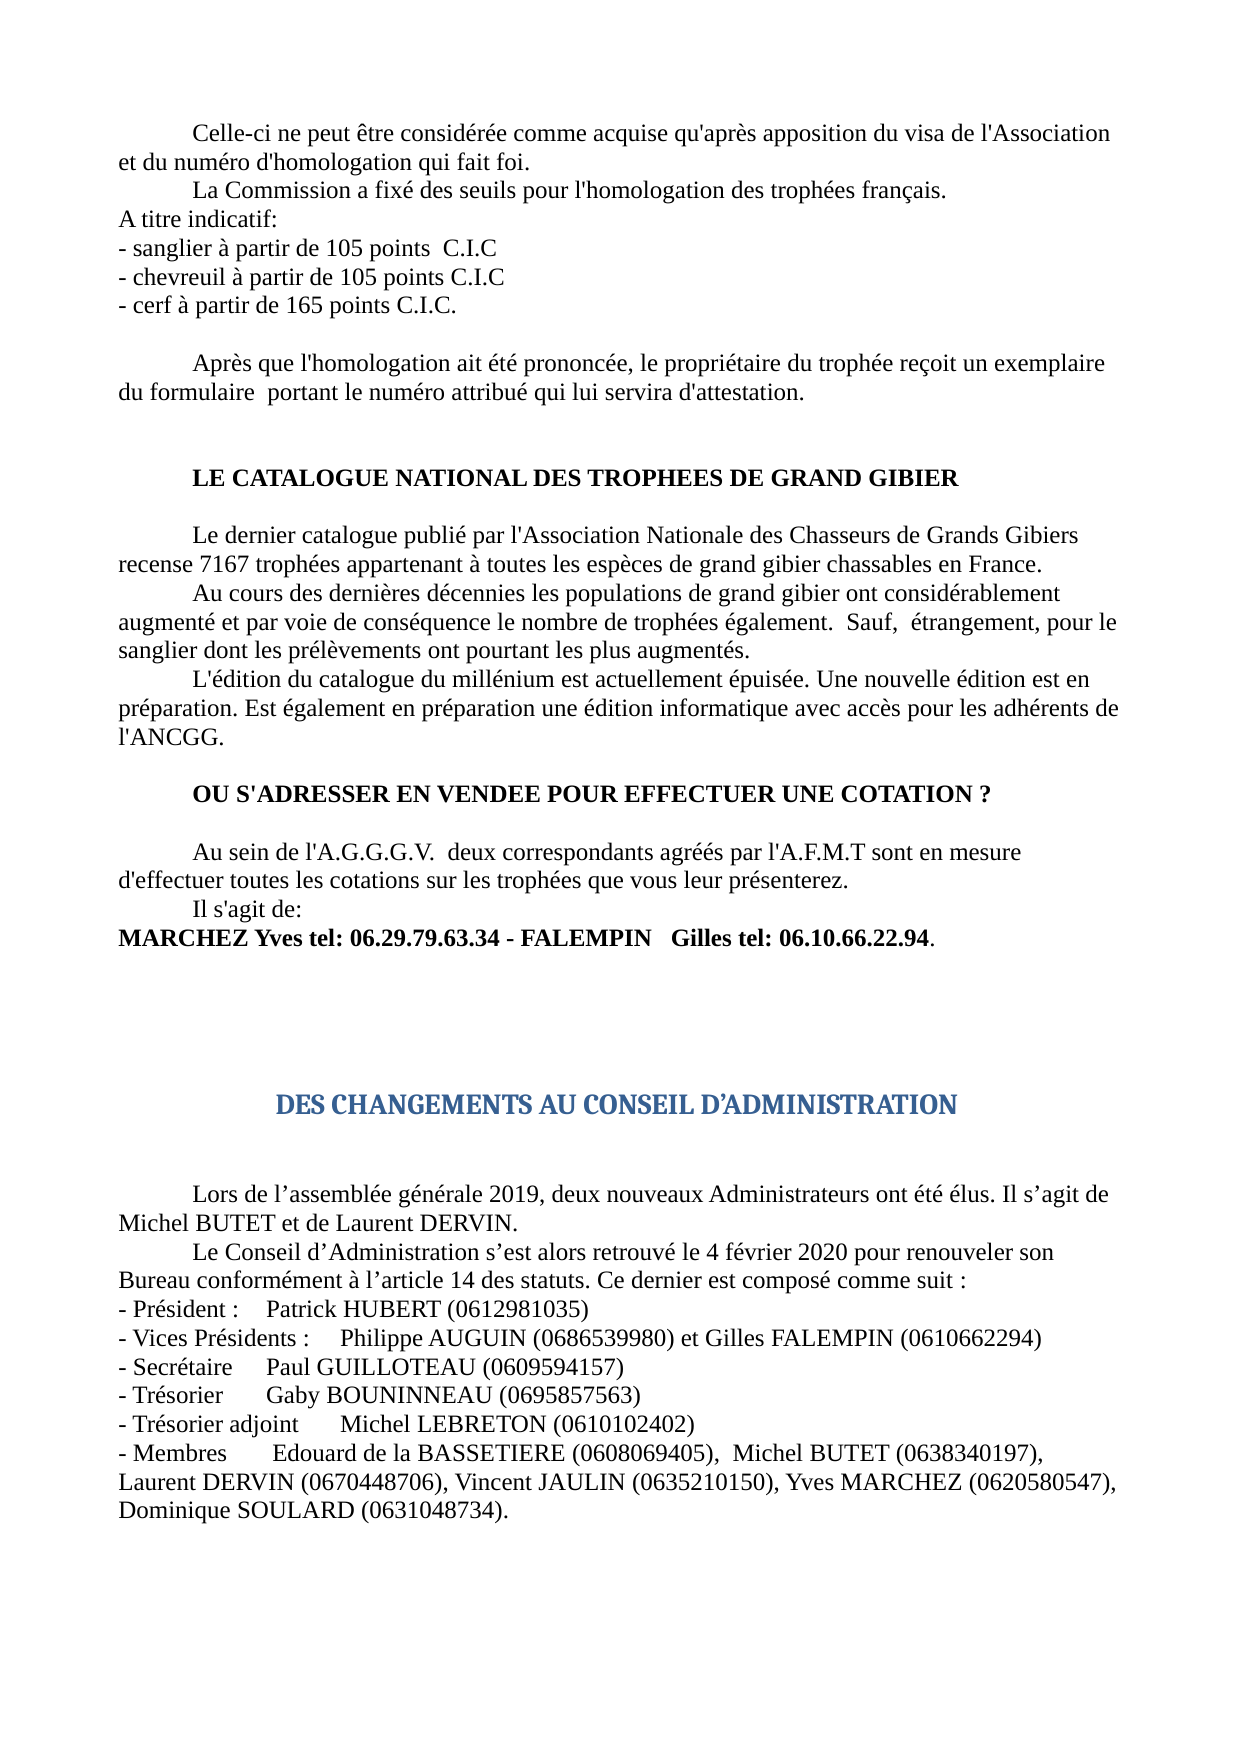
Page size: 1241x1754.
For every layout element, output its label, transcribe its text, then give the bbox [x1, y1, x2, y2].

text - cerf à partir de 165 points C.I.C. [118, 291, 1122, 319]
subtitle DES CHANGEMENTS AU CONSEIL D’ADMINISTRATION [118, 1088, 1122, 1122]
text Il s'agit de: [118, 894, 1122, 923]
text - Secrétaire Paul GUILLOTEAU (0609594157) [118, 1352, 1122, 1380]
text Après que l'homologation ait été prononcée, le propriétaire du trophée reçoit un exemplaire du formulaire portant le numéro attribué qui lui servira d'attestation. [118, 348, 1122, 406]
text La Commission a fixé des seuils pour l'homologation des trophées français. [118, 176, 1122, 204]
text - chevreuil à partir de 105 points C.I.C [118, 262, 1122, 291]
text L'édition du catalogue du millénium est actuellement épuisée. Une nouvelle édition est en préparation. Est également en préparation une édition informatique avec accès pour les adhérents de l'ANCGG. [118, 664, 1122, 751]
text Au sein de l'A.G.G.G.V. deux correspondants agréés par l'A.F.M.T sont en mesure d'effectuer toutes les cotations sur les trophées que vous leur présenterez. [118, 837, 1122, 894]
text LE CATALOGUE NATIONAL DES TROPHEES DE GRAND GIBIER [118, 463, 1122, 492]
text - Président : Patrick HUBERT (0612981035) [118, 1294, 1122, 1323]
text MARCHEZ Yves tel: 06.29.79.63.34 - FALEMPIN Gilles tel: 06.10.66.22.94. [118, 923, 1122, 952]
text A titre indicatif: [118, 204, 1122, 233]
text Au cours des dernières décennies les populations de grand gibier ont considérablement augmenté et par voie de conséquence le nombre de trophées également. Sauf, étrangement, pour le sanglier dont les prélèvements ont pourtant les plus augmentés. [118, 578, 1122, 664]
text OU S'ADRESSER EN VENDEE POUR EFFECTUER UNE COTATION ? [118, 779, 1122, 808]
text Celle-ci ne peut être considérée comme acquise qu'après apposition du visa de l'Association et du numéro d'homologation qui fait foi. [118, 118, 1122, 176]
text - Trésorier Gaby BOUNINNEAU (0695857563) [118, 1380, 1122, 1409]
text - Membres Edouard de la BASSETIERE (0608069405), Michel BUTET (0638340197), Laurent DERVIN (0670448706), Vincent JAULIN (0635210150), Yves MARCHEZ (0620580547), Dominique SOULARD (0631048734). [118, 1438, 1122, 1524]
text Le dernier catalogue publié par l'Association Nationale des Chasseurs de Grands Gibiers recense 7167 trophées appartenant à toutes les espèces de grand gibier chassables en France. [118, 521, 1122, 578]
text - Trésorier adjoint Michel LEBRETON (0610102402) [118, 1409, 1122, 1438]
text - Vices Présidents : Philippe AUGUIN (0686539980) et Gilles FALEMPIN (0610662294) [118, 1323, 1122, 1352]
text - sanglier à partir de 105 points C.I.C [118, 233, 1122, 262]
text Lors de l’assemblée générale 2019, deux nouveaux Administrateurs ont été élus. Il s’agit de Michel BUTET et de Laurent DERVIN. [118, 1179, 1122, 1237]
text Le Conseil d’Administration s’est alors retrouvé le 4 février 2020 pour renouveler son Bureau conformément à l’article 14 des statuts. Ce dernier est composé comme suit : [118, 1237, 1122, 1294]
